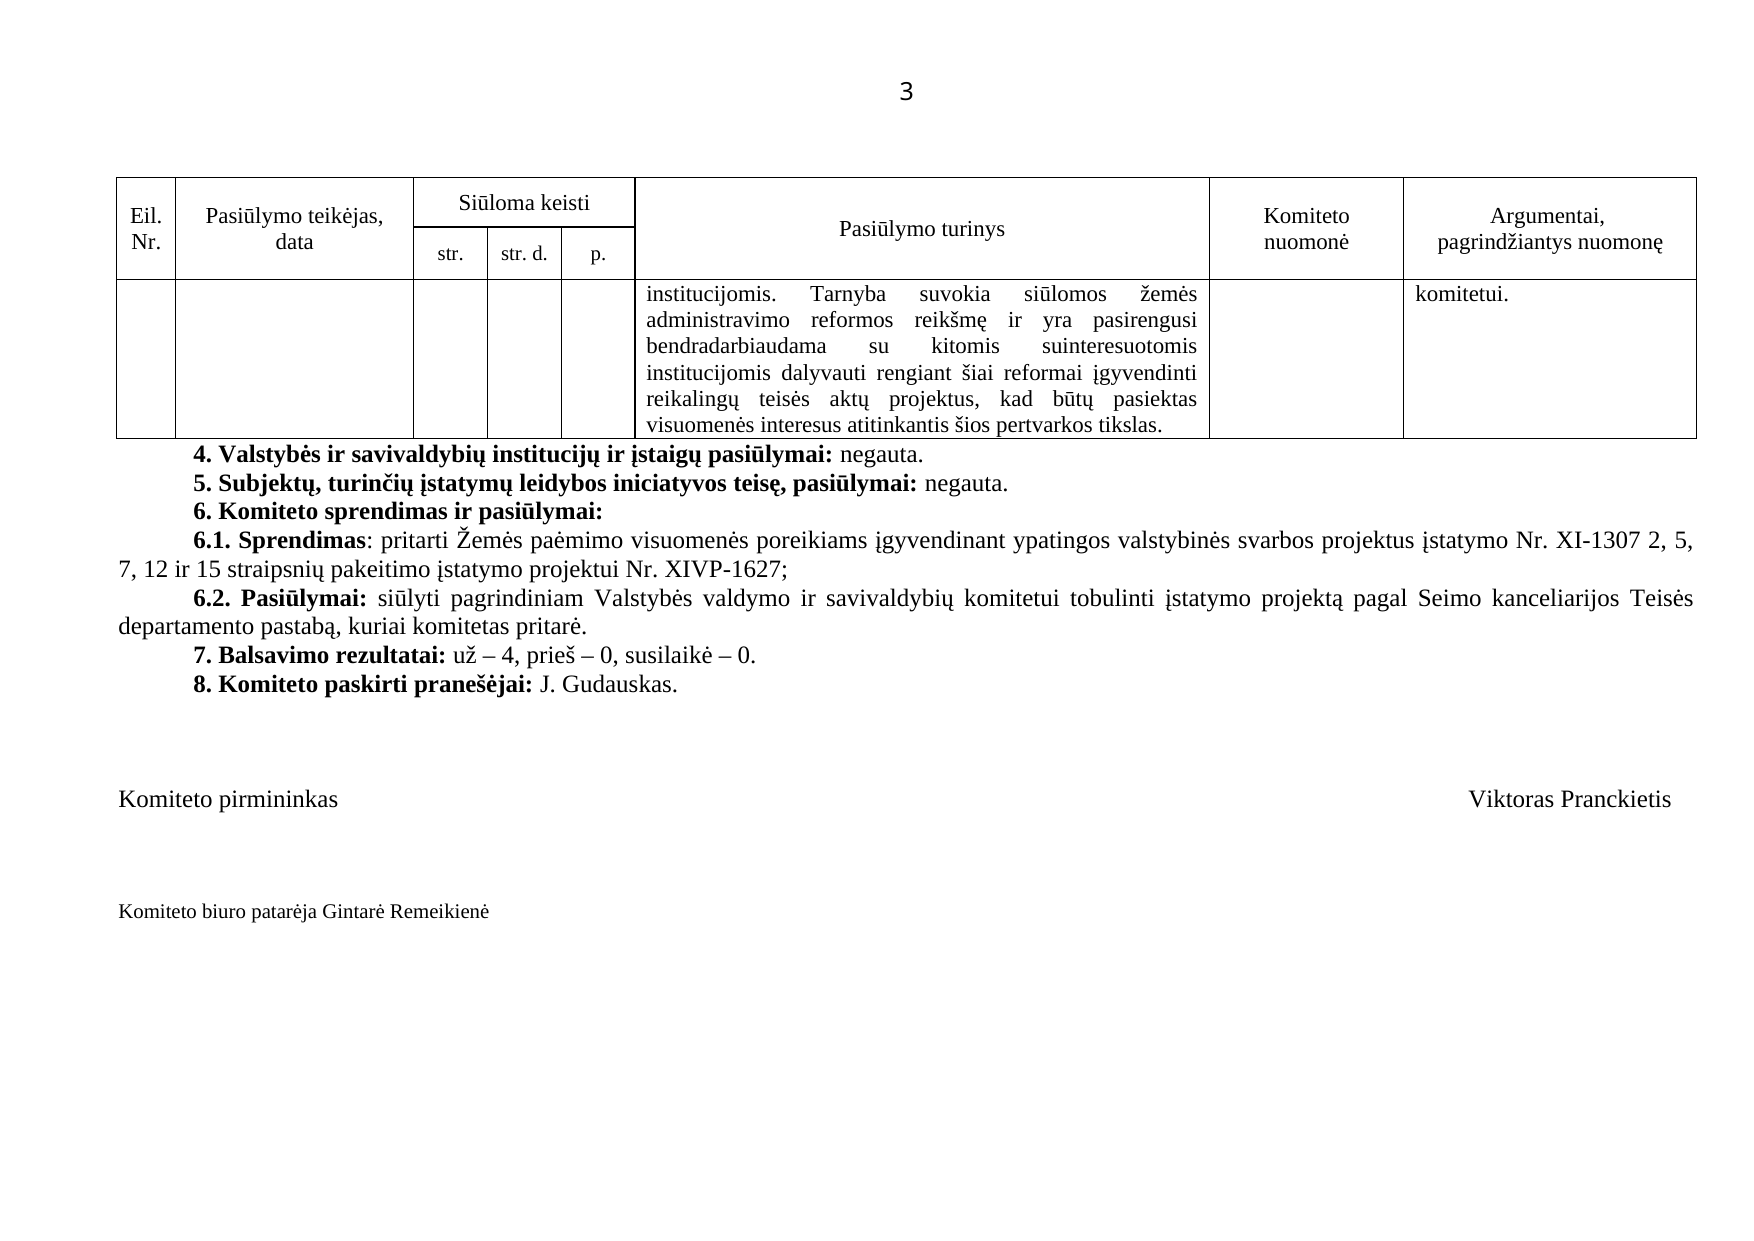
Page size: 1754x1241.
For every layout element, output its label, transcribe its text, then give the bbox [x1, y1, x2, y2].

table_header Pasiūlymo turinys [636, 178, 1209, 279]
table_cell komitetui. [1404, 280, 1696, 438]
table_cell [562, 280, 634, 438]
table_cell institucijomis. Tarnyba suvokia siūlomos žemės administravimo reformos reikšmę ir yra pasirengusi bendradarbiaudama su kitomis suinteresuotomis institucijomis dalyvauti rengiant šiai reformai įgyvendinti reikalingų teisės aktų projektus, kad būtų pasiektas visuomenės interesus atitinkantis šios pertvarkos tikslas. [636, 280, 1209, 438]
text 6.1. Sprendimas: pritarti Žemės paėmimo visuomenės poreikiams įgyvendinant ypatingos valstybinės svarbos projektus įstatymo Nr. XI-1307 2, 5, 7, 12 ir 15 straipsnių pakeitimo įstatymo projektui Nr. XIVP-1627; [118, 525, 1695, 583]
table_cell [488, 280, 561, 438]
text 6. Komiteto sprendimas ir pasiūlymai: [118, 496, 1695, 525]
table_cell p. [562, 228, 634, 279]
table_cell str. d. [488, 228, 561, 279]
table_cell [176, 280, 413, 438]
text Komiteto biuro patarėja Gintarė Remeikienė [118, 899, 1695, 923]
table_header Argumentai, pagrindžiantys nuomonę [1404, 178, 1696, 279]
subtitle 5. Subjektų, turinčių įstatymų leidybos iniciatyvos teisę, pasiūlymai: negauta. [118, 468, 1695, 496]
table_header Komiteto nuomonė [1210, 178, 1403, 279]
table_cell [117, 280, 175, 438]
table_cell [414, 280, 487, 438]
table_header Eil. Nr. [117, 178, 175, 279]
text 7. Balsavimo rezultatai: už – 4, prieš – 0, susilaikė – 0. [118, 640, 1695, 669]
table_cell str. [414, 228, 487, 279]
table_header Pasiūlymo teikėjas, data [176, 178, 413, 279]
subtitle 4. Valstybės ir savivaldybių institucijų ir įstaigų pasiūlymai: negauta. [118, 439, 1695, 468]
text 8. Komiteto paskirti pranešėjai: J. Gudauskas. [118, 669, 1695, 698]
text 6.2. Pasiūlymai: siūlyti pagrindiniam Valstybės valdymo ir savivaldybių komitetui tobulinti įstatymo projektą pagal Seimo kanceliarijos Teisės departamento pastabą, kuriai komitetas pritarė. [118, 583, 1695, 640]
table_header Siūloma keisti [414, 178, 634, 226]
table_cell [1210, 280, 1403, 438]
text Komiteto pirmininkas Viktoras Pranckietis [118, 784, 1695, 813]
